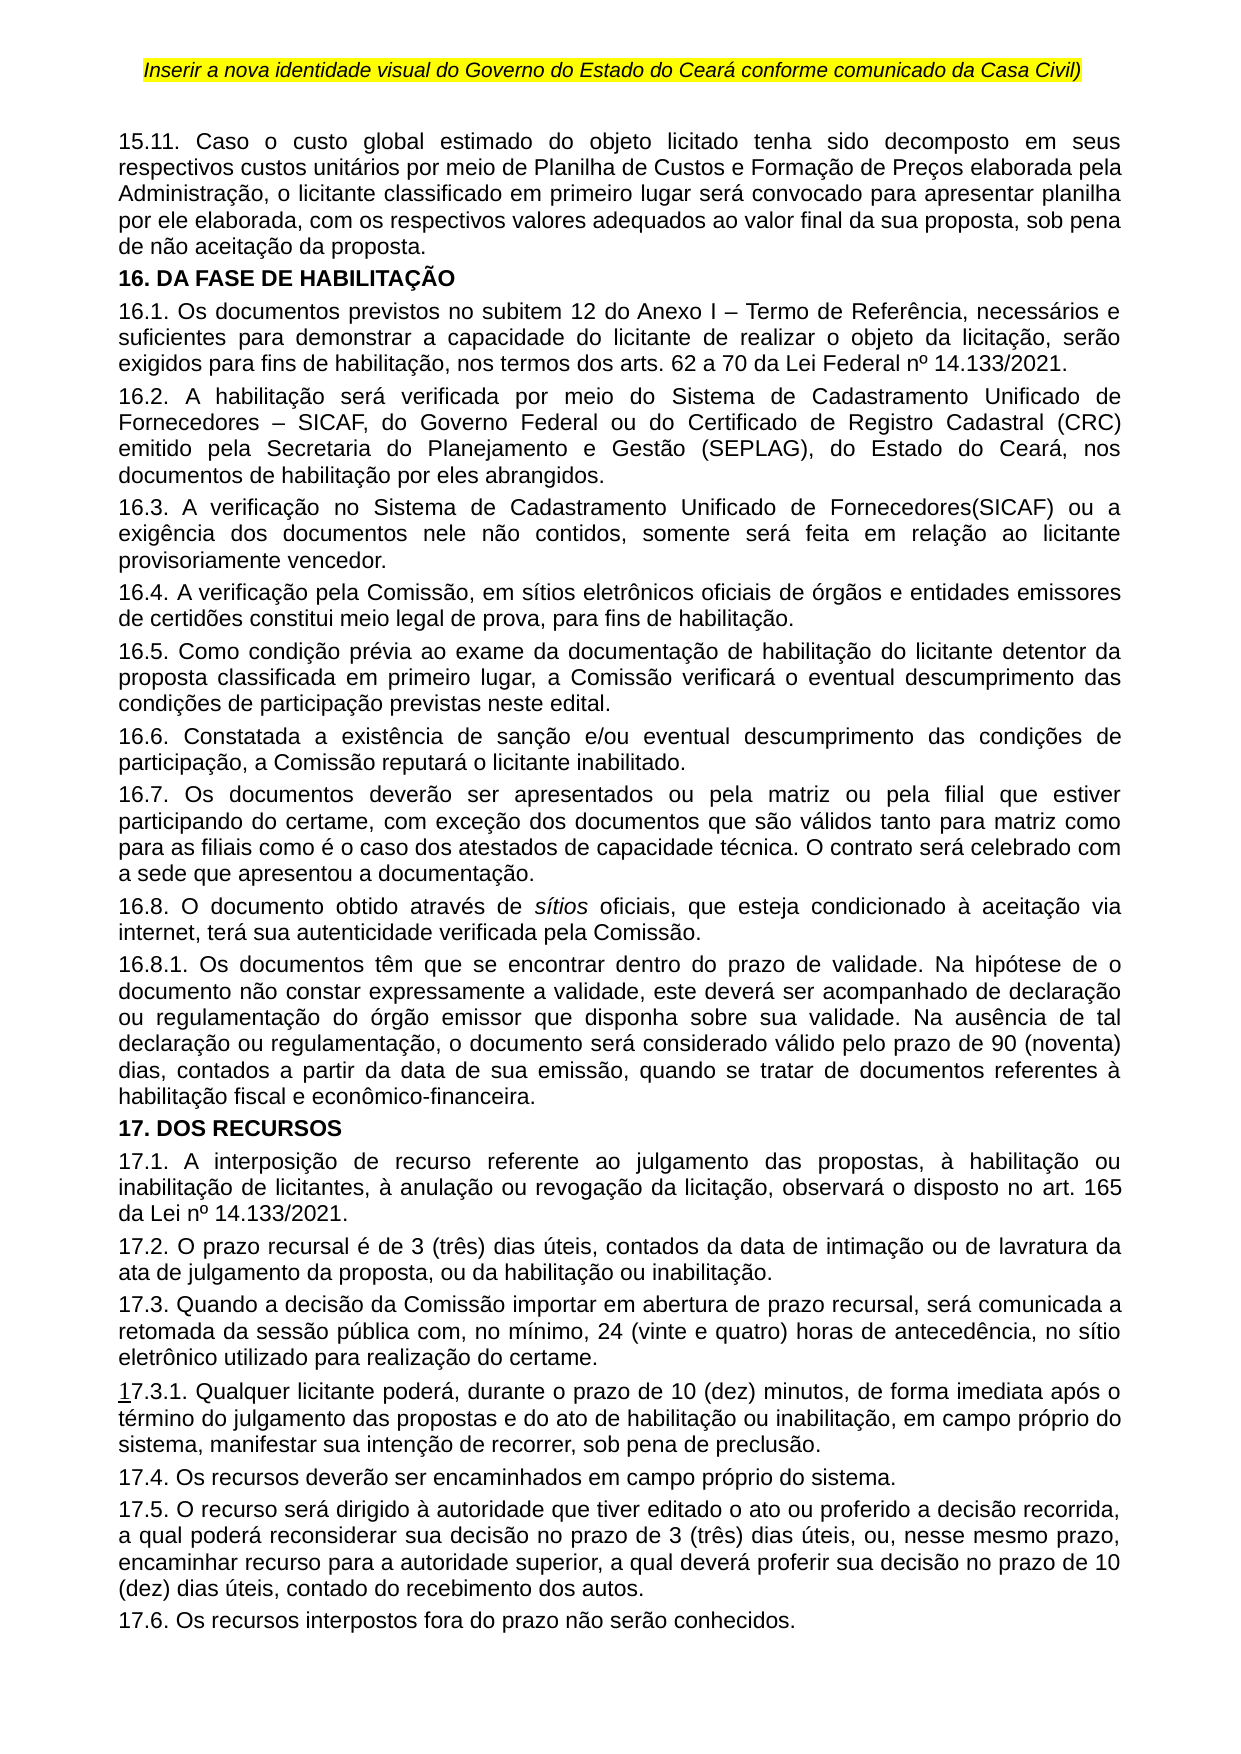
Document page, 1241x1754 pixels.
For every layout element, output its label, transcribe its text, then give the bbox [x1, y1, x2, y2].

text 17.6. Os recursos interpostos fora do prazo não serão conhecidos. [118, 1607, 1122, 1634]
text 16.1. Os documentos previstos no subitem 12 do Anexo I – Termo de Referência, necessários e suficientes para demonstrar a capacidade do licitante de realizar o objeto da licitação, serão exigidos para fins de habilitação, nos termos dos arts. 62 a 70 da Lei Federal nº 14.133/2021. [118, 298, 1122, 377]
text 16.3. A verificação no Sistema de Cadastramento Unificado de Fornecedores(SICAF) ou a exigência dos documentos nele não contidos, somente será feita em relação ao licitante provisoriamente vencedor. [118, 494, 1122, 573]
text 17.1. A interposição de recurso referente ao julgamento das propostas, à habilitação ou inabilitação de licitantes, à anulação ou revogação da licitação, observará o disposto no art. 165 da Lei nº 14.133/2021. [118, 1148, 1122, 1227]
text 16.7. Os documentos deverão ser apresentados ou pela matriz ou pela filial que estiver participando do certame, com exceção dos documentos que são válidos tanto para matriz como para as filiais como é o caso dos atestados de capacidade técnica. O contrato será celebrado com a sede que apresentou a documentação. [118, 781, 1122, 887]
text 17.4. Os recursos deverão ser encaminhados em campo próprio do sistema. [118, 1464, 1122, 1490]
text 17.3.1. Qualquer licitante poderá, durante o prazo de 10 (dez) minutos, de forma imediata após o término do julgamento das propostas e do ato de habilitação ou inabilitação, em campo próprio do sistema, manifestar sua intenção de recorrer, sob pena de preclusão. [118, 1376, 1122, 1458]
text 16.4. A verificação pela Comissão, em sítios eletrônicos oficiais de órgãos e entidades emissores de certidões constitui meio legal de prova, para fins de habilitação. [118, 579, 1122, 632]
text 17.3. Quando a decisão da Comissão importar em abertura de prazo recursal, será comunicada a retomada da sessão pública com, no mínimo, 24 (vinte e quatro) horas de antecedência, no sítio eletrônico utilizado para realização do certame. [118, 1291, 1122, 1370]
text 15.11. Caso o custo global estimado do objeto licitado tenha sido decomposto em seus respectivos custos unitários por meio de Planilha de Custos e Formação de Preços elaborada pela Administração, o licitante classificado em primeiro lugar será convocado para apresentar planilha por ele elaborada, com os respectivos valores adequados ao valor final da sua proposta, sob pena de não aceitação da proposta. [118, 128, 1122, 259]
text 16.2. A habilitação será verificada por meio do Sistema de Cadastramento Unificado de Fornecedores – SICAF, do Governo Federal ou do Certificado de Registro Cadastral (CRC) emitido pela Secretaria do Planejamento e Gestão (SEPLAG), do Estado do Ceará, nos documentos de habilitação por eles abrangidos. [118, 383, 1122, 488]
text 17. DOS RECURSOS [118, 1115, 1122, 1142]
text 17.5. O recurso será dirigido à autoridade que tiver editado o ato ou proferido a decisão recorrida, a qual poderá reconsiderar sua decisão no prazo de 3 (três) dias úteis, ou, nesse mesmo prazo, encaminhar recurso para a autoridade superior, a qual deverá proferir sua decisão no prazo de 10 (dez) dias úteis, contado do recebimento dos autos. [118, 1496, 1122, 1601]
text 16. DA FASE DE HABILITAÇÃO [118, 265, 1122, 292]
text 16.8.1. Os documentos têm que se encontrar dentro do prazo de validade. Na hipótese de o documento não constar expressamente a validade, este deverá ser acompanhado de declaração ou regulamentação do órgão emissor que disponha sobre sua validade. Na ausência de tal declaração ou regulamentação, o documento será considerado válido pelo prazo de 90 (noventa) dias, contados a partir da data de sua emissão, quando se tratar de documentos referentes à habilitação fiscal e econômico-financeira. [118, 951, 1122, 1109]
text 16.6. Constatada a existência de sanção e/ou eventual descumprimento das condições de participação, a Comissão reputará o licitante inabilitado. [118, 723, 1122, 775]
text 16.8. O documento obtido através de sítios oficiais, que esteja condicionado à aceitação via internet, terá sua autenticidade verificada pela Comissão. [118, 893, 1122, 945]
text 16.5. Como condição prévia ao exame da documentação de habilitação do licitante detentor da proposta classificada em primeiro lugar, a Comissão verificará o eventual descumprimento das condições de participação previstas neste edital. [118, 638, 1122, 717]
text 17.2. O prazo recursal é de 3 (três) dias úteis, contados da data de intimação ou de lavratura da ata de julgamento da proposta, ou da habilitação ou inabilitação. [118, 1233, 1122, 1285]
